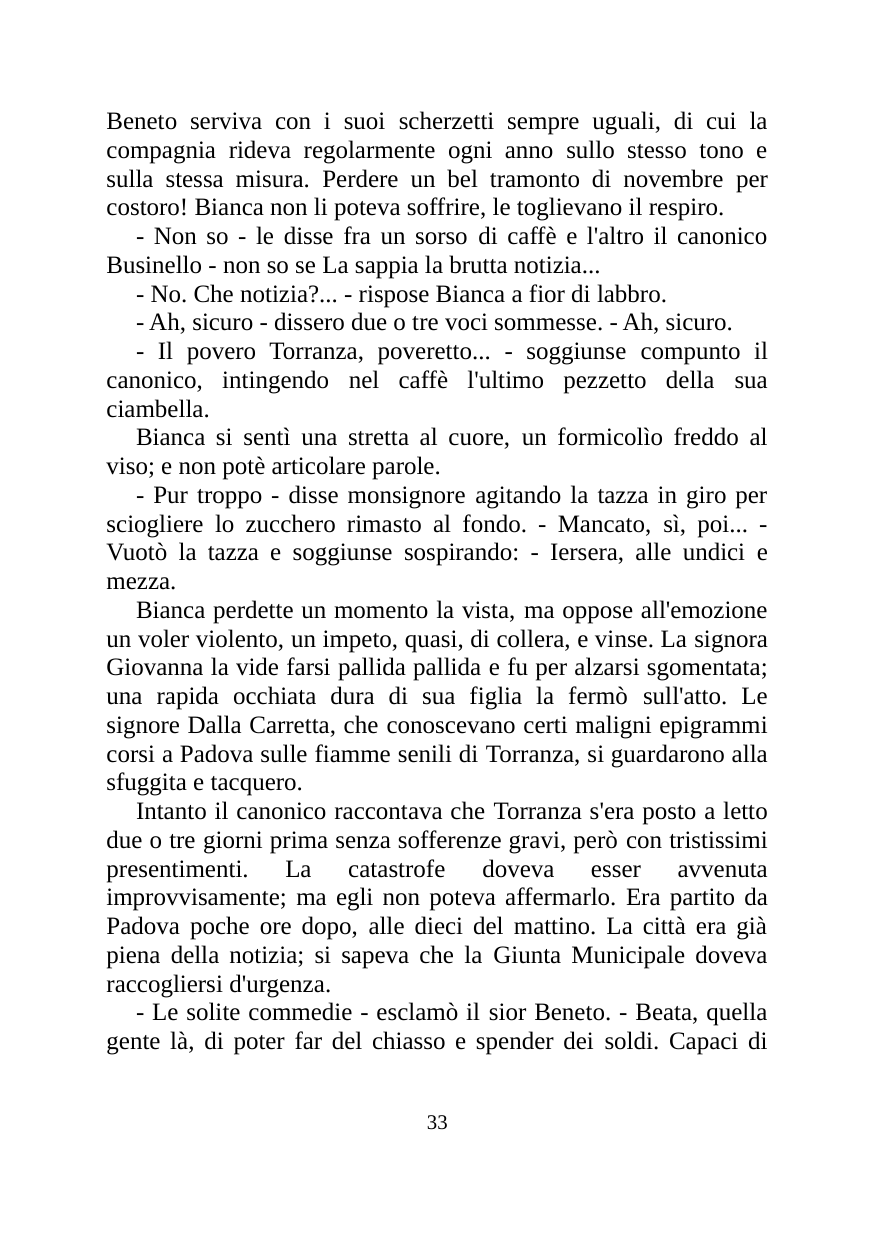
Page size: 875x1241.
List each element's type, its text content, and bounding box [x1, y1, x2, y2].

text - Pur troppo - disse monsignore agitando la tazza in giro per sciogliere lo zucchero rimasto al fondo. - Mancato, sì, poi... - Vuotò la tazza e soggiunse sospirando: - Iersera, alle undici e mezza. [106, 480, 768, 595]
text Bianca si sentì una stretta al cuore, un formicolìo freddo al viso; e non potè articolare parole. [106, 422, 768, 480]
text - Non so - le disse fra un sorso di caffè e l'altro il canonico Businello - non so se La sappia la brutta notizia... [106, 221, 768, 279]
text - Ah, sicuro - dissero due o tre voci sommesse. - Ah, sicuro. [106, 307, 768, 336]
text - Le solite commedie - esclamò il sior Beneto. - Beata, quella gente là, di poter far del chiasso e spender dei soldi. Capaci di [106, 997, 768, 1055]
text - Il povero Torranza, poveretto... - soggiunse compunto il canonico, intingendo nel caffè l'ultimo pezzetto della sua ciambella. [106, 336, 768, 422]
text Beneto serviva con i suoi scherzetti sempre uguali, di cui la compagnia rideva regolarmente ogni anno sullo stesso tono e sulla stessa misura. Perdere un bel tramonto di novembre per costoro! Bianca non li poteva soffrire, le toglievano il respiro. [106, 106, 768, 221]
text - No. Che notizia?... - rispose Bianca a fior di labbro. [106, 279, 768, 307]
text Bianca perdette un momento la vista, ma oppose all'emozione un voler violento, un impeto, quasi, di collera, e vinse. La signora Giovanna la vide farsi pallida pallida e fu per alzarsi sgomentata; una rapida occhiata dura di sua figlia la fermò sull'atto. Le signore Dalla Carretta, che conoscevano certi maligni epigrammi corsi a Padova sulle fiamme senili di Torranza, si guardarono alla sfuggita e tacquero. [106, 595, 768, 796]
text Intanto il canonico raccontava che Torranza s'era posto a letto due o tre giorni prima senza sofferenze gravi, però con tristissimi presentimenti. La catastrofe doveva esser avvenuta improvvisamente; ma egli non poteva affermarlo. Era partito da Padova poche ore dopo, alle dieci del mattino. La città era già piena della notizia; si sapeva che la Giunta Municipale doveva raccogliersi d'urgenza. [106, 796, 768, 997]
